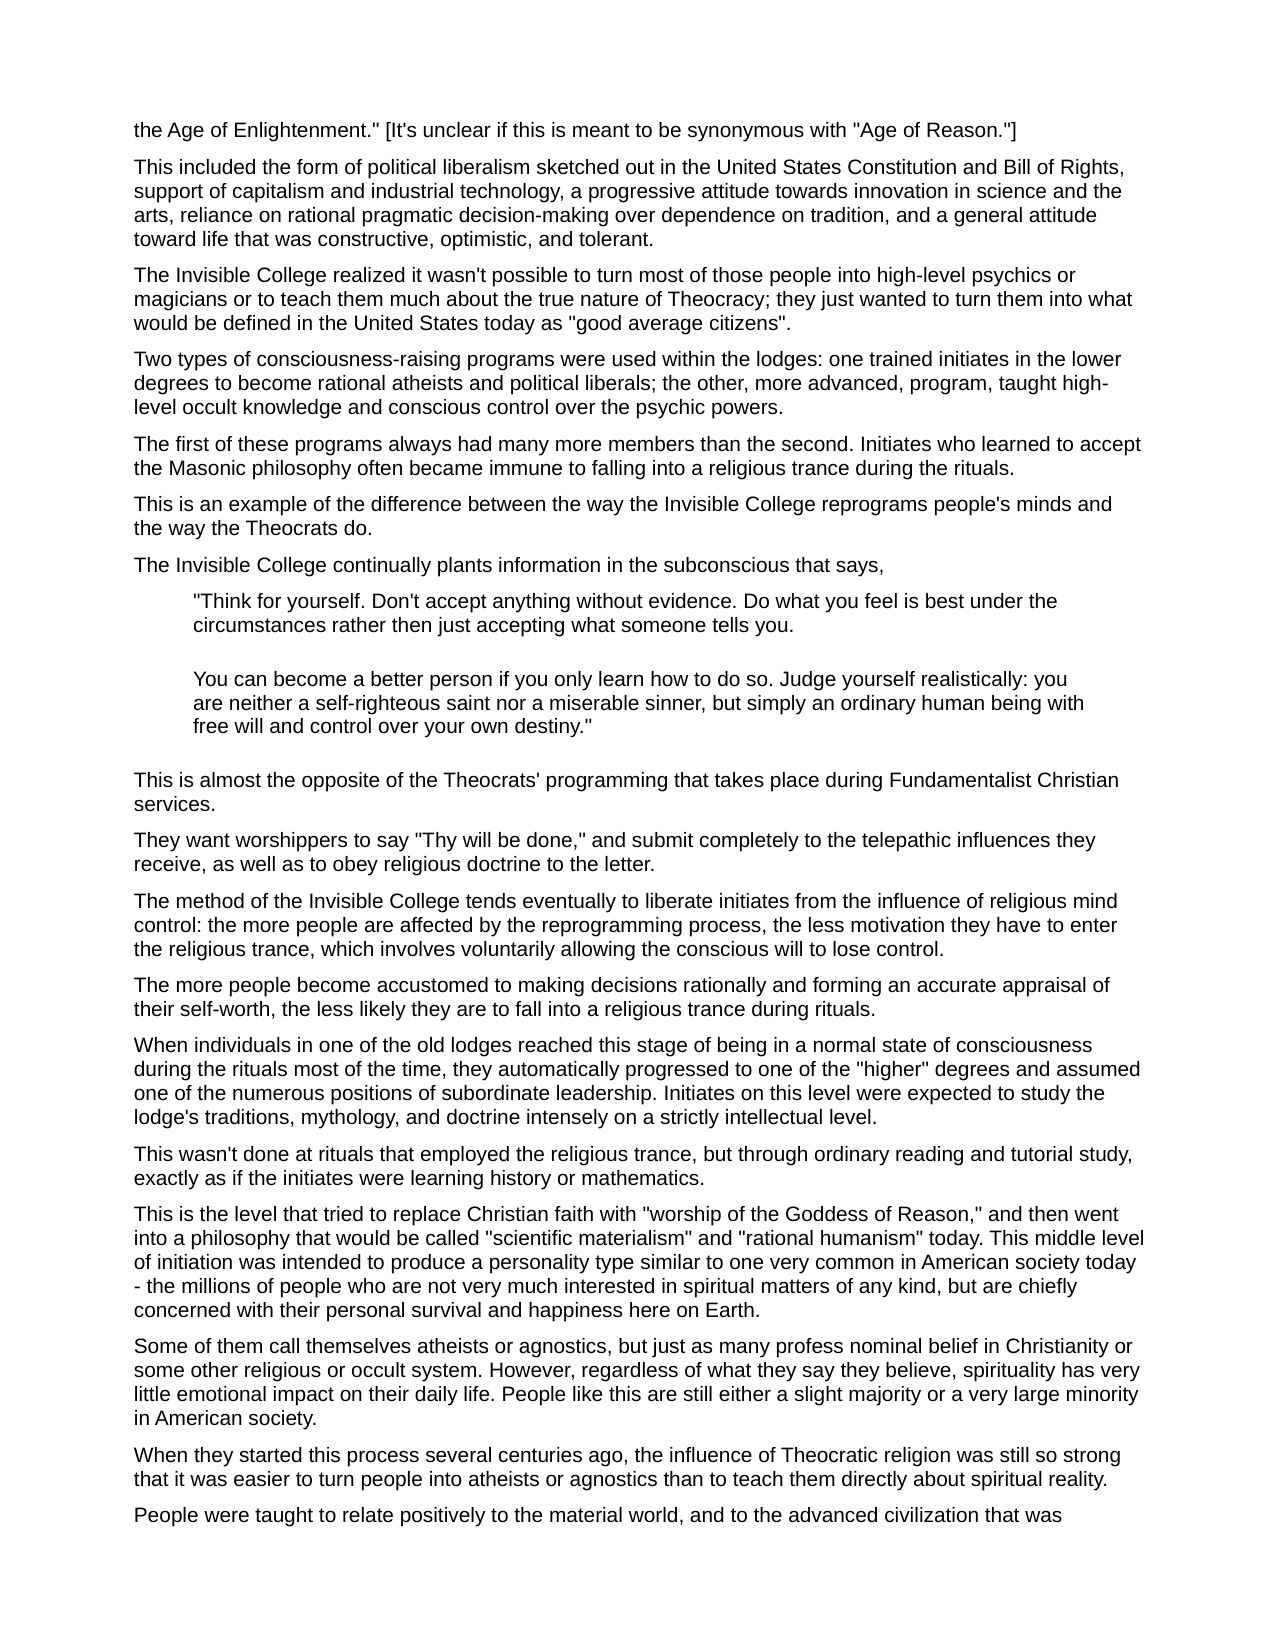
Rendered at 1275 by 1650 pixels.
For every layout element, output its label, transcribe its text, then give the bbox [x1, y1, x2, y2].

text The Invisible College continually plants information in the subconscious that says, [134, 552, 1147, 576]
text the Age of Enlightenment." [It's unclear if this is meant to be synonymous with "Age of Reason."] [134, 118, 1147, 142]
text They want worshippers to say "Thy will be done," and submit completely to the telepathic influences they receive, as well as to obey religious doctrine to the letter. [134, 828, 1147, 876]
text People were taught to relate positively to the material world, and to the advanced civilization that was [134, 1503, 1147, 1527]
text The Invisible College realized it wasn't possible to turn most of those people into high-level psychics or magicians or to teach them much about the true nature of Theocracy; they just wanted to turn them into what would be defined in the United States today as "good average citizens". [134, 263, 1147, 335]
text This is an example of the difference between the way the Invisible College reprograms people's minds and the way the Theocrats do. [134, 492, 1147, 540]
text This is the level that tried to replace Christian faith with "worship of the Goddess of Reason," and then went into a philosophy that would be called "scientific materialism" and "rational humanism" today. This middle level of initiation was intended to produce a personality type similar to one very common in American society today - the millions of people who are not very much interested in spiritual matters of any kind, but are chiefly concerned with their personal survival and happiness here on Earth. [134, 1202, 1147, 1322]
text This included the form of political liberalism sketched out in the United States Constitution and Bill of Rights, support of capitalism and industrial technology, a progressive attitude towards innovation in science and the arts, reliance on rational pragmatic decision-making over dependence on tradition, and a general attitude toward life that was constructive, optimistic, and tolerant. [134, 154, 1147, 250]
text "Think for yourself. Don't accept anything without evidence. Do what you feel is best under the circumstances rather then just accepting what someone tells you. [193, 589, 1088, 637]
text The more people become accustomed to making decisions rationally and forming an accurate appraisal of their self-worth, the less likely they are to fall into a religious trance during rituals. [134, 973, 1147, 1021]
text The method of the Invisible College tends eventually to liberate initiates from the influence of religious mind control: the more people are affected by the reprogramming process, the less motivation they have to enter the religious trance, which involves voluntarily allowing the conscious will to lose control. [134, 888, 1147, 960]
text Two types of consciousness-raising programs were used within the lodges: one trained initiates in the lower degrees to become rational atheists and political liberals; the other, more advanced, program, taught high-level occult knowledge and conscious control over the psychic powers. [134, 347, 1147, 419]
text When individuals in one of the old lodges reached this stage of being in a normal state of consciousness during the rituals most of the time, they automatically progressed to one of the "higher" degrees and assumed one of the numerous positions of subordinate leadership. Initiates on this level were expected to study the lodge's traditions, mythology, and doctrine intensely on a strictly intellectual level. [134, 1033, 1147, 1129]
text This is almost the opposite of the Theocrats' programming that takes place during Fundamentalist Christian services. [134, 768, 1147, 816]
text The first of these programs always had many more members than the second. Initiates who learned to accept the Masonic philosophy often became immune to falling into a religious trance during the rituals. [134, 432, 1147, 479]
text This wasn't done at rituals that employed the religious trance, but through ordinary reading and tutorial study, exactly as if the initiates were learning history or mathematics. [134, 1142, 1147, 1189]
text You can become a better person if you only learn how to do so. Judge yourself realistically: you are neither a self-righteous saint nor a miserable sinner, but simply an ordinary human being with free will and control over your own destiny." [193, 666, 1088, 738]
text Some of them call themselves atheists or agnostics, but just as many profess nominal belief in Christianity or some other religious or occult system. However, regardless of what they say they believe, spirituality has very little emotional impact on their daily life. People like this are still either a slight majority or a very large minority in American society. [134, 1334, 1147, 1430]
text When they started this process several centuries ago, the influence of Theocratic religion was still so strong that it was easier to turn people into atheists or agnostics than to teach them directly about spiritual reality. [134, 1443, 1147, 1491]
